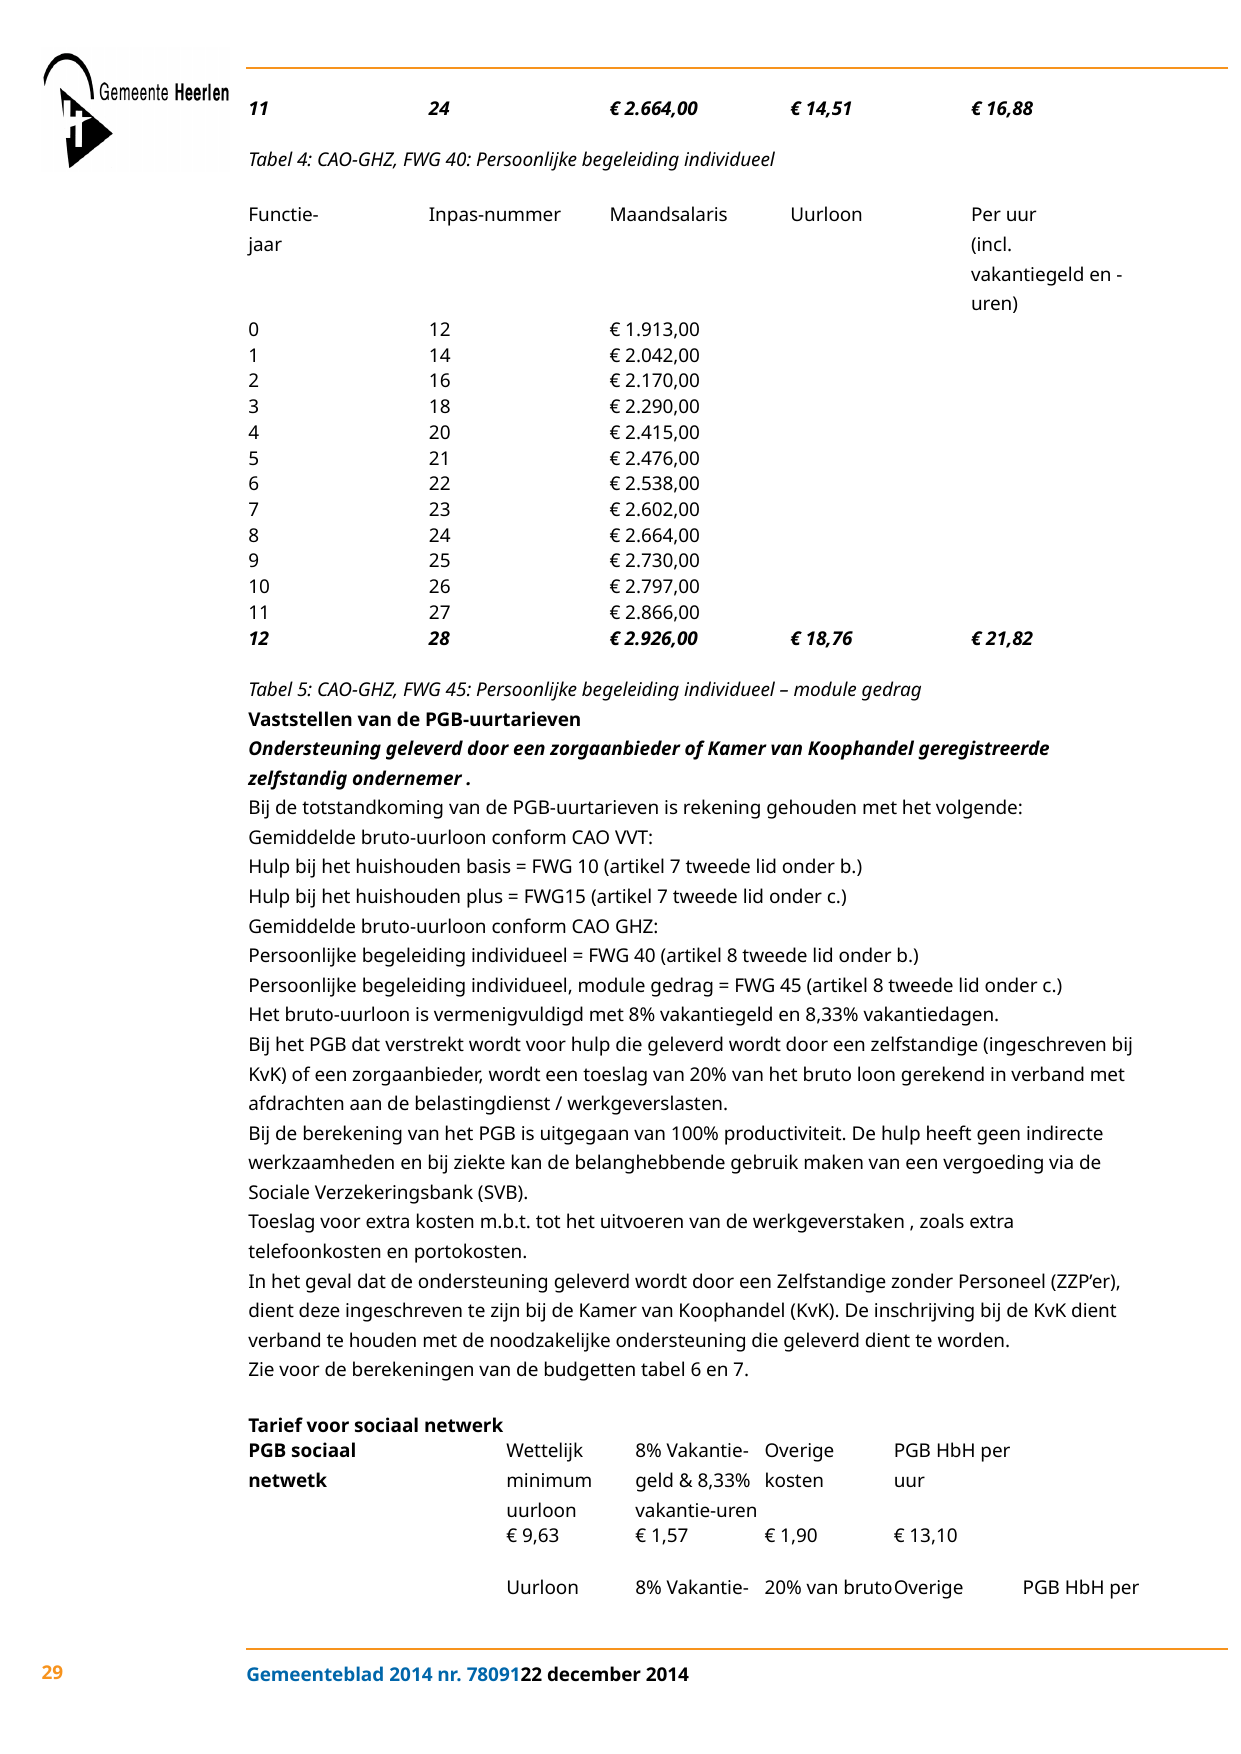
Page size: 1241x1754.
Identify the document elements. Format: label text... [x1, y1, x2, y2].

table_cell 8% Vakantie- [635, 1574, 764, 1600]
table_cell 2 [248, 368, 429, 393]
table_cell [1023, 1548, 1152, 1574]
table_cell [377, 1574, 506, 1600]
table_cell [790, 419, 971, 445]
text Persoonlijke begeleiding individueel = FWG 40 (artikel 8 tweede lid onder b.) [248, 942, 1152, 968]
table_cell [377, 1523, 506, 1548]
table_cell [790, 445, 971, 470]
table_cell € 2.797,00 [609, 573, 790, 599]
table_cell € 2.170,00 [609, 368, 790, 393]
table_cell € 2.866,00 [609, 599, 790, 625]
table_cell Overige kosten [764, 1438, 893, 1523]
table_cell 1 [248, 342, 429, 367]
text Persoonlijke begeleiding individueel, module gedrag = FWG 45 (artikel 8 tweede lid onder c.) [248, 972, 1152, 998]
table_cell € 2.664,00 [609, 522, 790, 548]
table_cell [248, 1523, 377, 1548]
table_cell [971, 573, 1152, 599]
table_cell [506, 1548, 635, 1574]
table_cell [790, 496, 971, 522]
table_cell 5 [248, 445, 429, 470]
table_cell € 2.290,00 [609, 393, 790, 419]
table_cell € 9,63 [506, 1523, 635, 1548]
table_cell € 1.913,00 [609, 316, 790, 342]
table_cell [894, 1548, 1022, 1574]
text Hulp bij het huishouden plus = FWG15 (artikel 7 tweede lid onder c.) [248, 883, 1152, 909]
table_cell 3 [248, 393, 429, 419]
text In het geval dat de ondersteuning geleverd wordt door een Zelfstandige zonder Personeel (ZZP’er), dient deze ingeschreven te zijn bij de Kamer van Koophandel (KvK). De inschrijving bij de KvK dient verband te houden met de noodzakelijke ondersteuning die geleverd dient te worden. [248, 1268, 1152, 1353]
table_cell 20 [429, 419, 609, 445]
table_cell [971, 393, 1152, 419]
table_cell € 2.042,00 [609, 342, 790, 367]
table_header Maandsalaris [609, 202, 790, 316]
table_cell 4 [248, 419, 429, 445]
table_cell [248, 1548, 377, 1574]
table_cell € 2.476,00 [609, 445, 790, 470]
table_cell [790, 470, 971, 496]
table_cell € 1,57 [635, 1523, 764, 1548]
table_cell 12 [248, 625, 429, 651]
table_cell [790, 522, 971, 548]
table_cell Wettelijk minimum uurloon [506, 1438, 635, 1523]
table_cell PGB HbH per [1023, 1574, 1152, 1600]
table_cell 24 [429, 522, 609, 548]
table_cell [971, 522, 1152, 548]
table_cell [971, 368, 1152, 393]
table_cell [635, 1548, 764, 1574]
table_cell [1023, 1438, 1152, 1523]
picture [41, 47, 231, 172]
table_cell 10 [248, 573, 429, 599]
table_cell 6 [248, 470, 429, 496]
table_cell [971, 316, 1152, 342]
table_cell 28 [429, 625, 609, 651]
table_cell 18 [429, 393, 609, 419]
table_cell [377, 1438, 506, 1523]
table_cell [971, 445, 1152, 470]
table_cell 11 [248, 599, 429, 625]
table_cell € 2.926,00 [609, 625, 790, 651]
text Hulp bij het huishouden basis = FWG 10 (artikel 7 tweede lid onder b.) [248, 854, 1152, 879]
table_cell 22 [429, 470, 609, 496]
text Bij het PGB dat verstrekt wordt voor hulp die geleverd wordt door een zelfstandige (ingeschreven bij KvK) of een zorgaanbieder, wordt een toeslag van 20% van het bruto loon gerekend in verband met afdrachten aan de belastingdienst / werkgeverslasten. [248, 1031, 1152, 1116]
table_cell € 2.664,00 [609, 95, 790, 121]
table_cell [971, 342, 1152, 367]
table_cell [764, 1548, 893, 1574]
table_cell € 1,90 [764, 1523, 893, 1548]
text Ondersteuning geleverd door een zorgaanbieder of Kamer van Koophandel geregistreerde zelfstandig ondernemer . [248, 735, 1152, 791]
table_cell PGB HbH per uur [894, 1438, 1022, 1523]
text Tabel 5: CAO-GHZ, FWG 45: Persoonlijke begeleiding individueel – module gedrag [248, 676, 1152, 702]
table_header Uurloon [790, 202, 971, 316]
text Gemiddelde bruto-uurloon conform CAO VVT: [248, 824, 1152, 850]
table_cell 16 [429, 368, 609, 393]
text Toeslag voor extra kosten m.b.t. tot het uitvoeren van de werkgeverstaken , zoals extra telefoonkosten en portokosten. [248, 1209, 1152, 1264]
text Vaststellen van de PGB-uurtarieven [248, 706, 1152, 732]
text Het bruto-uurloon is vermenigvuldigd met 8% vakantiegeld en 8,33% vakantiedagen. [248, 1002, 1152, 1027]
table_cell Overige kosten [894, 1574, 1022, 1600]
table_cell 20% van bruto uurloon CAO VVT [764, 1574, 893, 1600]
table_cell 8 [248, 522, 429, 548]
table_cell € 2.538,00 [609, 470, 790, 496]
table_cell € 21,82 [971, 625, 1152, 651]
table_cell [971, 548, 1152, 573]
table_cell [971, 599, 1152, 625]
text Bij de berekening van het PGB is uitgegaan van 100% productiviteit. De hulp heeft geen indirecte werkzaamheden en bij ziekte kan de belanghebbende gebruik maken van een vergoeding via de Sociale Verzekeringsbank (SVB). [248, 1120, 1152, 1205]
table_header Inpas-nummer [429, 202, 609, 316]
table_header Per uur (incl. vakantiegeld en -uren) [971, 202, 1152, 316]
table_cell 26 [429, 573, 609, 599]
table_cell 24 [429, 95, 609, 121]
table_cell 9 [248, 548, 429, 573]
table_cell € 16,88 [971, 95, 1152, 121]
text Tabel 4: CAO-GHZ, FWG 40: Persoonlijke begeleiding individueel [248, 146, 1152, 172]
table_cell 27 [429, 599, 609, 625]
table_cell € 13,10 [894, 1523, 1022, 1548]
table_cell 11 [248, 95, 429, 121]
table_cell [790, 573, 971, 599]
table_header Functie- jaar [248, 202, 429, 316]
table_cell € 2.602,00 [609, 496, 790, 522]
table_cell 8% Vakantie-geld & 8,33% vakantie-uren [635, 1438, 764, 1523]
table_cell [790, 342, 971, 367]
table_cell [790, 548, 971, 573]
table_cell € 2.415,00 [609, 419, 790, 445]
table_cell [790, 316, 971, 342]
table_cell [377, 1548, 506, 1574]
table_cell 14 [429, 342, 609, 367]
table_cell € 2.730,00 [609, 548, 790, 573]
table_header Tarief voor sociaal netwerk [248, 1412, 1152, 1438]
table_cell 21 [429, 445, 609, 470]
table_cell [248, 1574, 377, 1600]
table_cell [790, 393, 971, 419]
text Bij de totstandkoming van de PGB-uurtarieven is rekening gehouden met het volgende: [248, 794, 1152, 820]
table_cell [971, 419, 1152, 445]
table_cell PGB sociaal netwetk [248, 1438, 377, 1523]
table_cell € 18,76 [790, 625, 971, 651]
table_cell [790, 368, 971, 393]
text Zie voor de berekeningen van de budgetten tabel 6 en 7. [248, 1357, 1152, 1382]
table_cell 7 [248, 496, 429, 522]
table_cell [790, 599, 971, 625]
table_cell [971, 496, 1152, 522]
table_cell € 14,51 [790, 95, 971, 121]
table_cell 23 [429, 496, 609, 522]
text Gemiddelde bruto-uurloon conform CAO GHZ: [248, 913, 1152, 939]
table_cell [971, 470, 1152, 496]
table_cell [1023, 1523, 1152, 1548]
table_cell 0 [248, 316, 429, 342]
table_cell 25 [429, 548, 609, 573]
table_cell Uurloon [506, 1574, 635, 1600]
table_cell 12 [429, 316, 609, 342]
